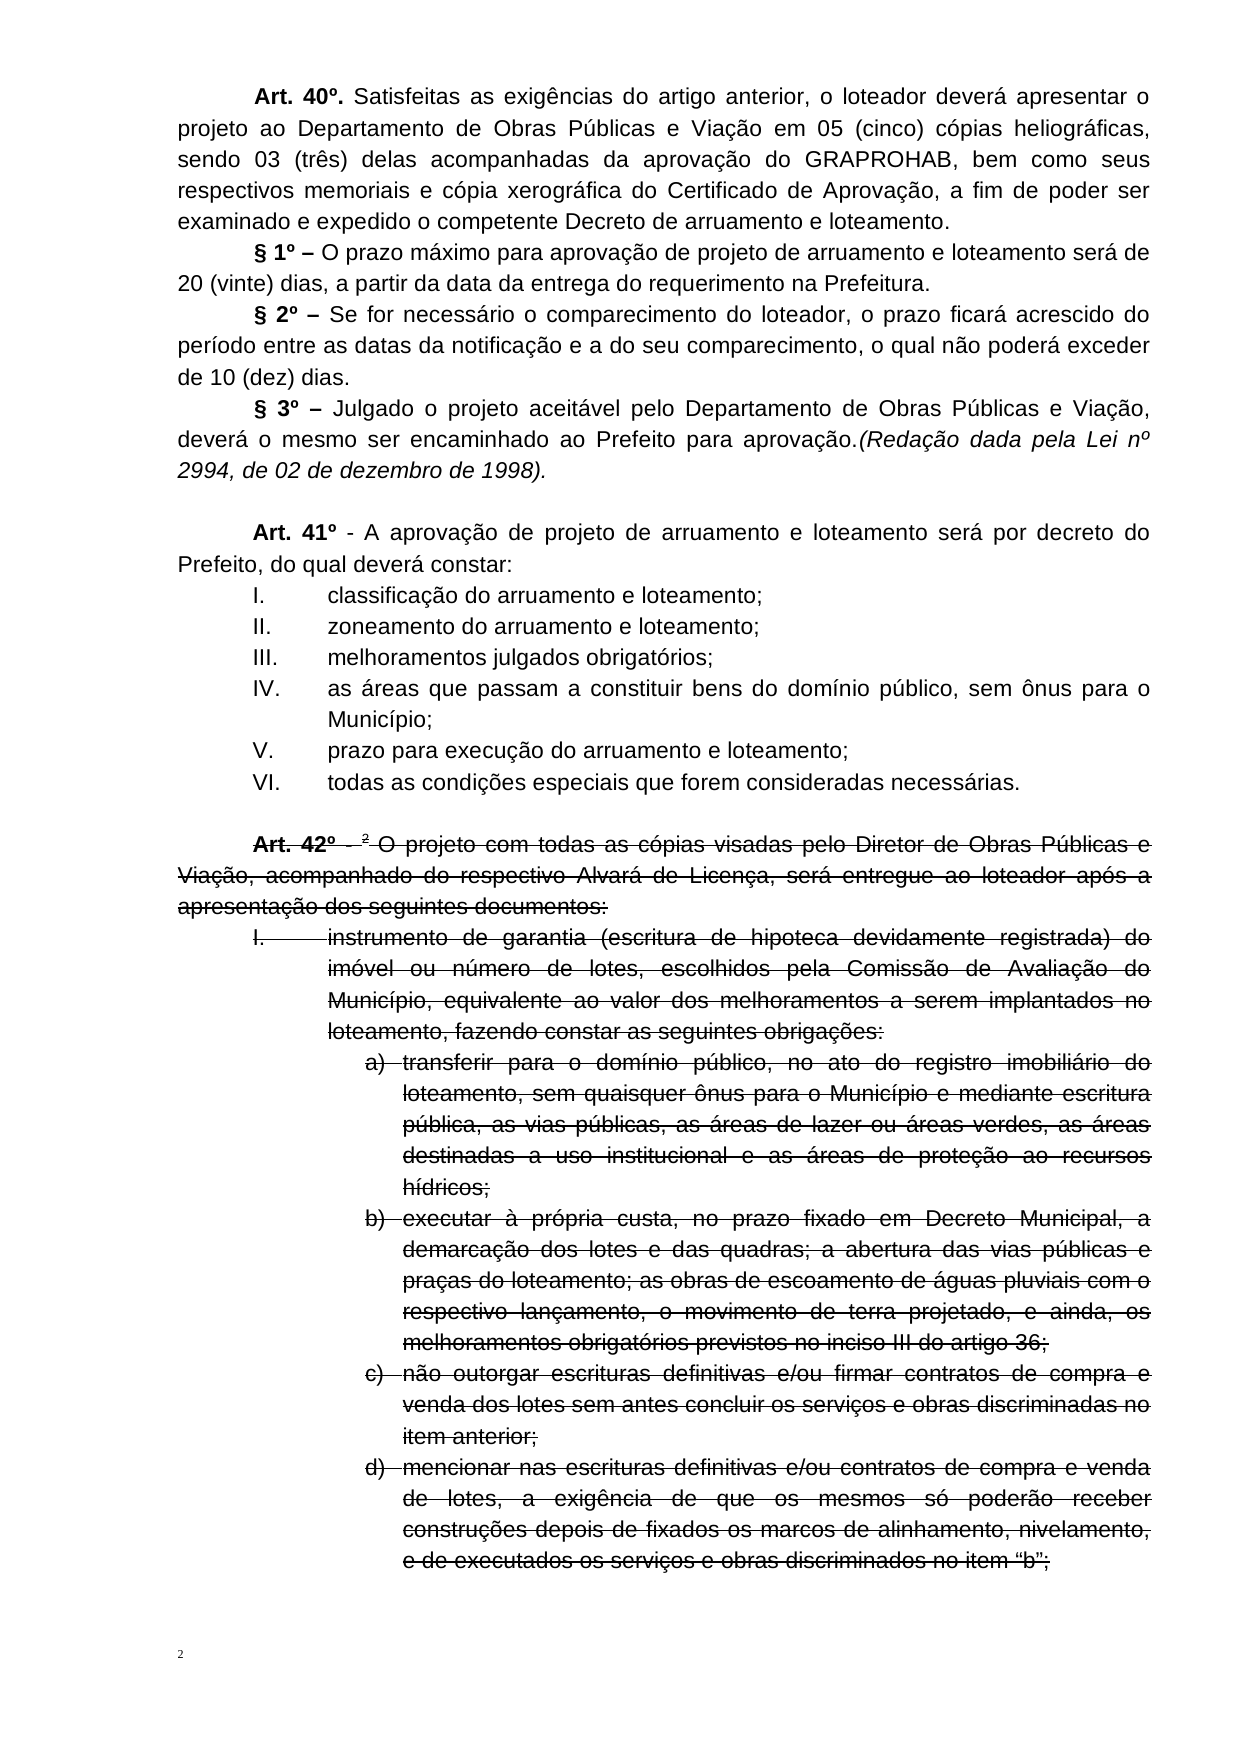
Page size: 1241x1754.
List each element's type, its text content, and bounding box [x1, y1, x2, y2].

text § 1º – O prazo máximo para aprovação de projeto de arruamento e loteamento será de 20 (vinte) dias, a partir da data da entrega do requerimento na Prefeitura. [177, 238, 1152, 297]
list zoneamento do arruamento e loteamento; [252, 612, 1152, 639]
list as áreas que passam a constituir bens do domínio público, sem ônus para o Município; [252, 674, 1152, 733]
list executar à própria custa, no prazo fixado em Decreto Municipal, a demarcação dos lotes e das quadras; a abertura das vias públicas e praças do loteamento; as obras de escoamento de águas pluviais com o respectivo lançamento, o movimento de terra projetado, e ainda, os melhoramentos obrigatórios previstos no inciso III do artigo 36; [365, 1204, 1152, 1356]
list instrumento de garantia (escritura de hipoteca devidamente registrada) do imóvel ou número de lotes, escolhidos pela Comissão de Avaliação do Município, equivalente ao valor dos melhoramentos a serem implantados no loteamento, fazendo constar as seguintes obrigações: [252, 924, 1152, 939]
list não outorgar escrituras definitivas e/ou firmar contratos de compra e venda dos lotes sem antes concluir os serviços e obras discriminadas no item anterior; [365, 1360, 1152, 1375]
list não outorgar escrituras definitivas e/ou firmar contratos de compra e venda dos lotes sem antes concluir os serviços e obras discriminadas no item anterior; [365, 1376, 1152, 1449]
text Art. 40º. Satisfeitas as exigências do artigo anterior, o loteador deverá apresentar o projeto ao Departamento de Obras Públicas e Viação em 05 (cinco) cópias heliográficas, sendo 03 (três) delas acompanhadas da aprovação do GRAPROHAB, bem como seus respectivos memoriais e cópia xerográfica do Certificado de Aprovação, a fim de poder ser examinado e expedido o competente Decreto de arruamento e loteamento. [177, 83, 1152, 234]
list transferir para o domínio público, no ato do registro imobiliário do loteamento, sem quaisquer ônus para o Município e mediante escritura pública, as vias públicas, as áreas de lazer ou áreas verdes, as áreas destinadas a uso institucional e as áreas de proteção ao recursos hídricos; [365, 1048, 1152, 1063]
list melhoramentos julgados obrigatórios; [252, 643, 1152, 670]
text Art. 41º - A aprovação de projeto de arruamento e loteamento será por decreto do Prefeito, do qual deverá constar: [177, 519, 1152, 577]
list todas as condições especiais que forem consideradas necessárias. [252, 768, 1152, 795]
list classificação do arruamento e loteamento; [252, 581, 1152, 608]
text Art. 42º - O projeto com todas as cópias visadas pelo Diretor de Obras Públicas e Viação, acompanhado do respectivo Alvará de Licença, será entregue ao loteador após a apresentação dos seguintes documentos: [177, 877, 1152, 919]
list instrumento de garantia (escritura de hipoteca devidamente registrada) do imóvel ou número de lotes, escolhidos pela Comissão de Avaliação do Município, equivalente ao valor dos melhoramentos a serem implantados no loteamento, fazendo constar as seguintes obrigações: [252, 940, 1152, 1044]
list transferir para o domínio público, no ato do registro imobiliário do loteamento, sem quaisquer ônus para o Município e mediante escritura pública, as vias públicas, as áreas de lazer ou áreas verdes, as áreas destinadas a uso institucional e as áreas de proteção ao recursos hídricos; [365, 1064, 1152, 1200]
text § 3º – Julgado o projeto aceitável pelo Departamento de Obras Públicas e Viação, deverá o mesmo ser encaminhado ao Prefeito para aprovação.(Redação dada pela Lei nº 2994, de 02 de dezembro de 1998). [177, 394, 1152, 483]
text Art. 42º - O projeto com todas as cópias visadas pelo Diretor de Obras Públicas e Viação, acompanhado do respectivo Alvará de Licença, será entregue ao loteador após a apresentação dos seguintes documentos: [177, 830, 1152, 876]
list prazo para execução do arruamento e loteamento; [252, 737, 1152, 764]
list mencionar nas escrituras definitivas e/ou contratos de compra e venda de lotes, a exigência de que os mesmos só poderão receber construções depois de fixados os marcos de alinhamento, nivelamento, e de executados os serviços e obras discriminados no item “b”; [365, 1453, 1152, 1574]
text § 2º – Se for necessário o comparecimento do loteador, o prazo ficará acrescido do período entre as datas da notificação e a do seu comparecimento, o qual não poderá exceder de 10 (dez) dias. [177, 301, 1152, 390]
